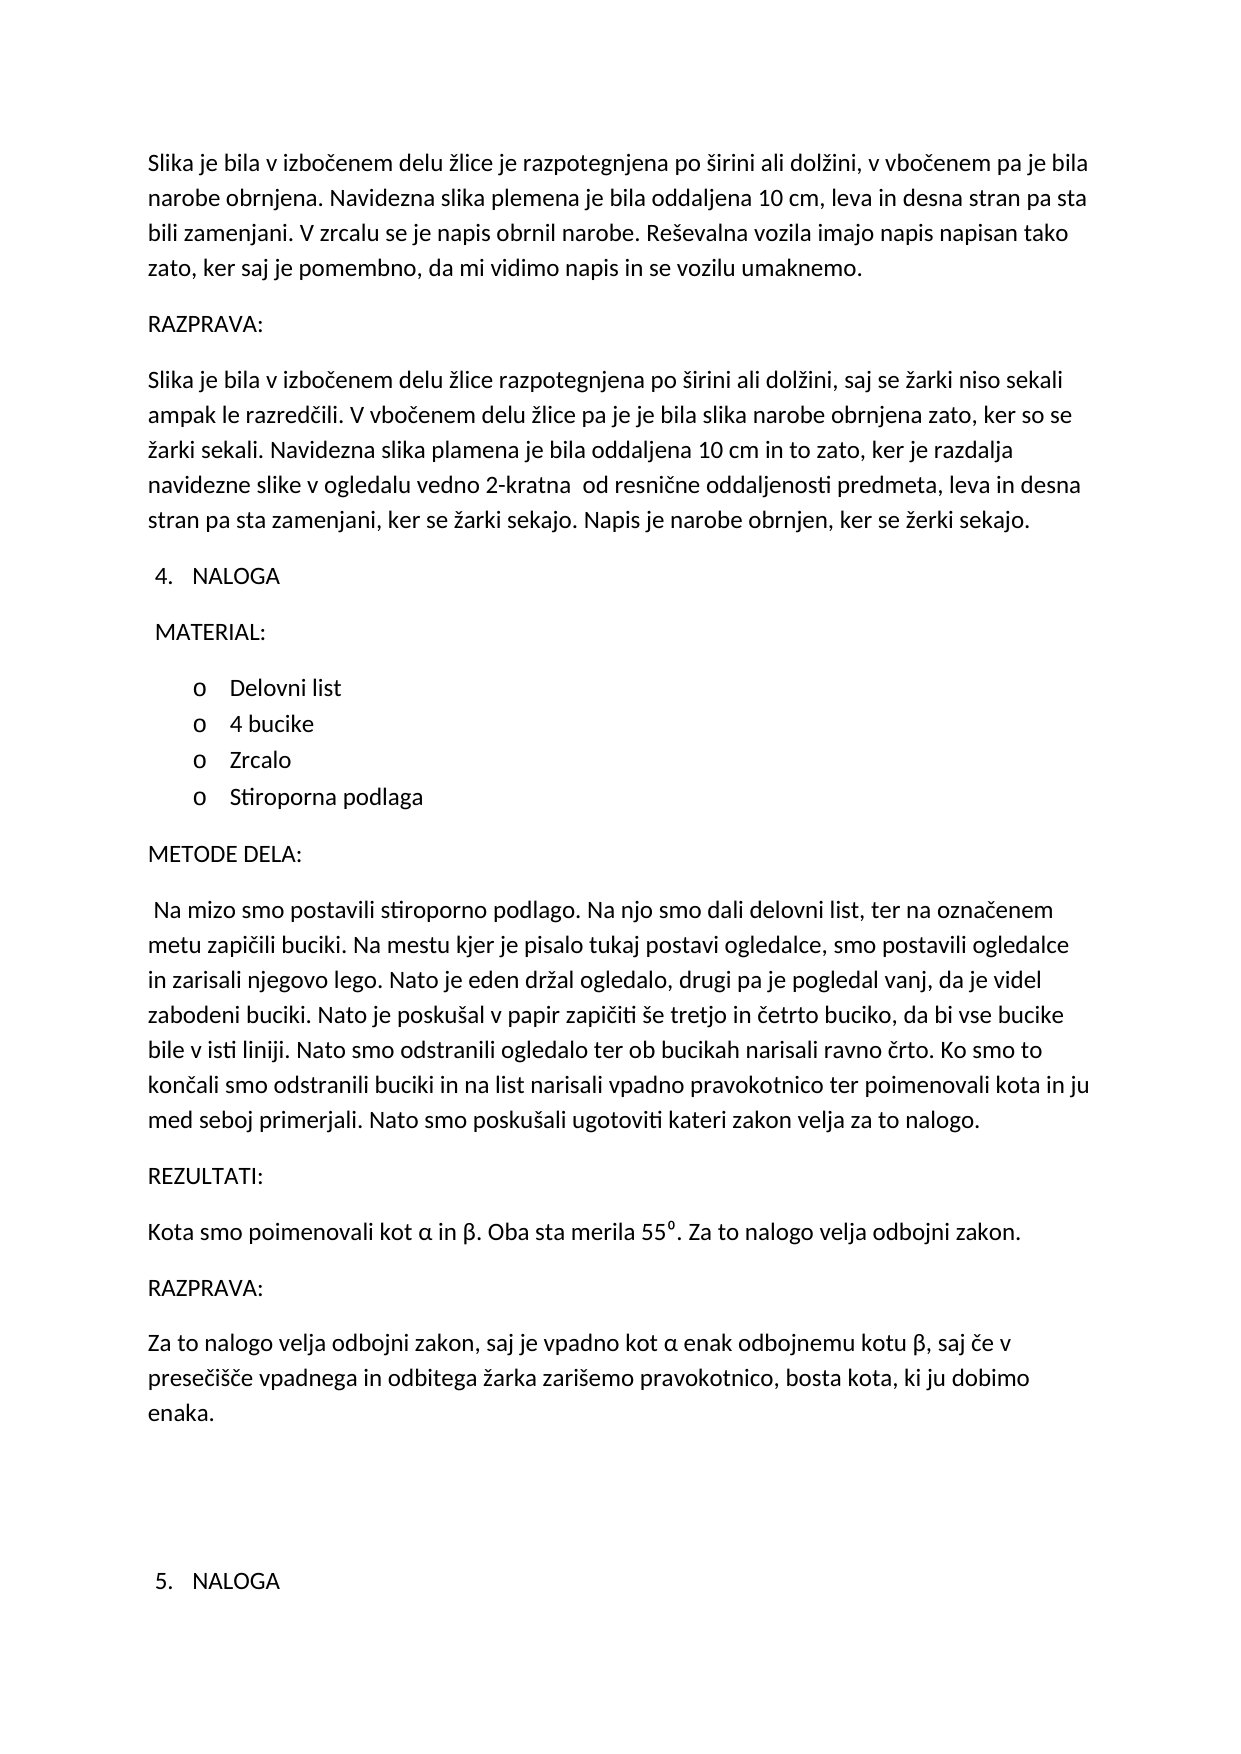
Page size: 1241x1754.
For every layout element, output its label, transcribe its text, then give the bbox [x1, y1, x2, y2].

list NALOGA [154, 560, 1093, 591]
text Slika je bila v izbočenem delu žlice razpotegnjena po širini ali dolžini, saj se žarki niso sekali ampak le razredčili. V vbočenem delu žlice pa je je bila slika narobe obrnjena zato, ker so se žarki sekali. Navidezna slika plamena je bila oddaljena 10 cm in to zato, ker je razdalja navidezne slike v ogledalu vedno 2-kratna od resnične oddaljenosti predmeta, leva in desna stran pa sta zamenjani, ker se žarki sekajo. Napis je narobe obrnjen, ker se žerki sekajo. [148, 364, 1093, 535]
text MATERIAL: [154, 616, 1093, 646]
list Delovni list [192, 672, 1093, 703]
text Kota smo poimenovali kot α in β. Oba sta merila 55⁰. Za to nalogo velja odbojni zakon. [148, 1216, 1093, 1246]
list Stiroporna podlaga [192, 781, 1093, 813]
text Slika je bila v izbočenem delu žlice je razpotegnjena po širini ali dolžini, v vbočenem pa je bila narobe obrnjena. Navidezna slika plemena je bila oddaljena 10 cm, leva in desna stran pa sta bili zamenjani. V zrcalu se je napis obrnil narobe. Reševalna vozila imajo napis napisan tako zato, ker saj je pomembno, da mi vidimo napis in se vozilu umaknemo. [148, 148, 1093, 283]
list NALOGA [154, 1565, 1093, 1596]
text Za to nalogo velja odbojni zakon, saj je vpadno kot α enak odbojnemu kotu β, saj če v presečišče vpadnega in odbitega žarka zarišemo pravokotnico, bosta kota, ki ju dobimo enaka. [148, 1328, 1093, 1428]
text Na mizo smo postavili stiroporno podlago. Na njo smo dali delovni list, ter na označenem metu zapičili buciki. Na mestu kjer je pisalo tukaj postavi ogledalce, smo postavili ogledalce in zarisali njegovo lego. Nato je eden držal ogledalo, drugi pa je pogledal vanj, da je videl zabodeni buciki. Nato je poskušal v papir zapičiti še tretjo in četrto buciko, da bi vse bucike bile v isti liniji. Nato smo odstranili ogledalo ter ob bucikah narisali ravno črto. Ko smo to končali smo odstranili buciki in na list narisali vpadno pravokotnico ter poimenovali kota in ju med seboj primerjali. Nato smo poskušali ugotoviti kateri zakon velja za to nalogo. [148, 894, 1093, 1135]
text RAZPRAVA: [148, 308, 1093, 339]
text METODE DELA: [148, 838, 1093, 869]
list 4 bucike [192, 708, 1093, 740]
text RAZPRAVA: [148, 1272, 1093, 1302]
list Zrcalo [192, 745, 1093, 776]
text REZULTATI: [148, 1160, 1093, 1191]
